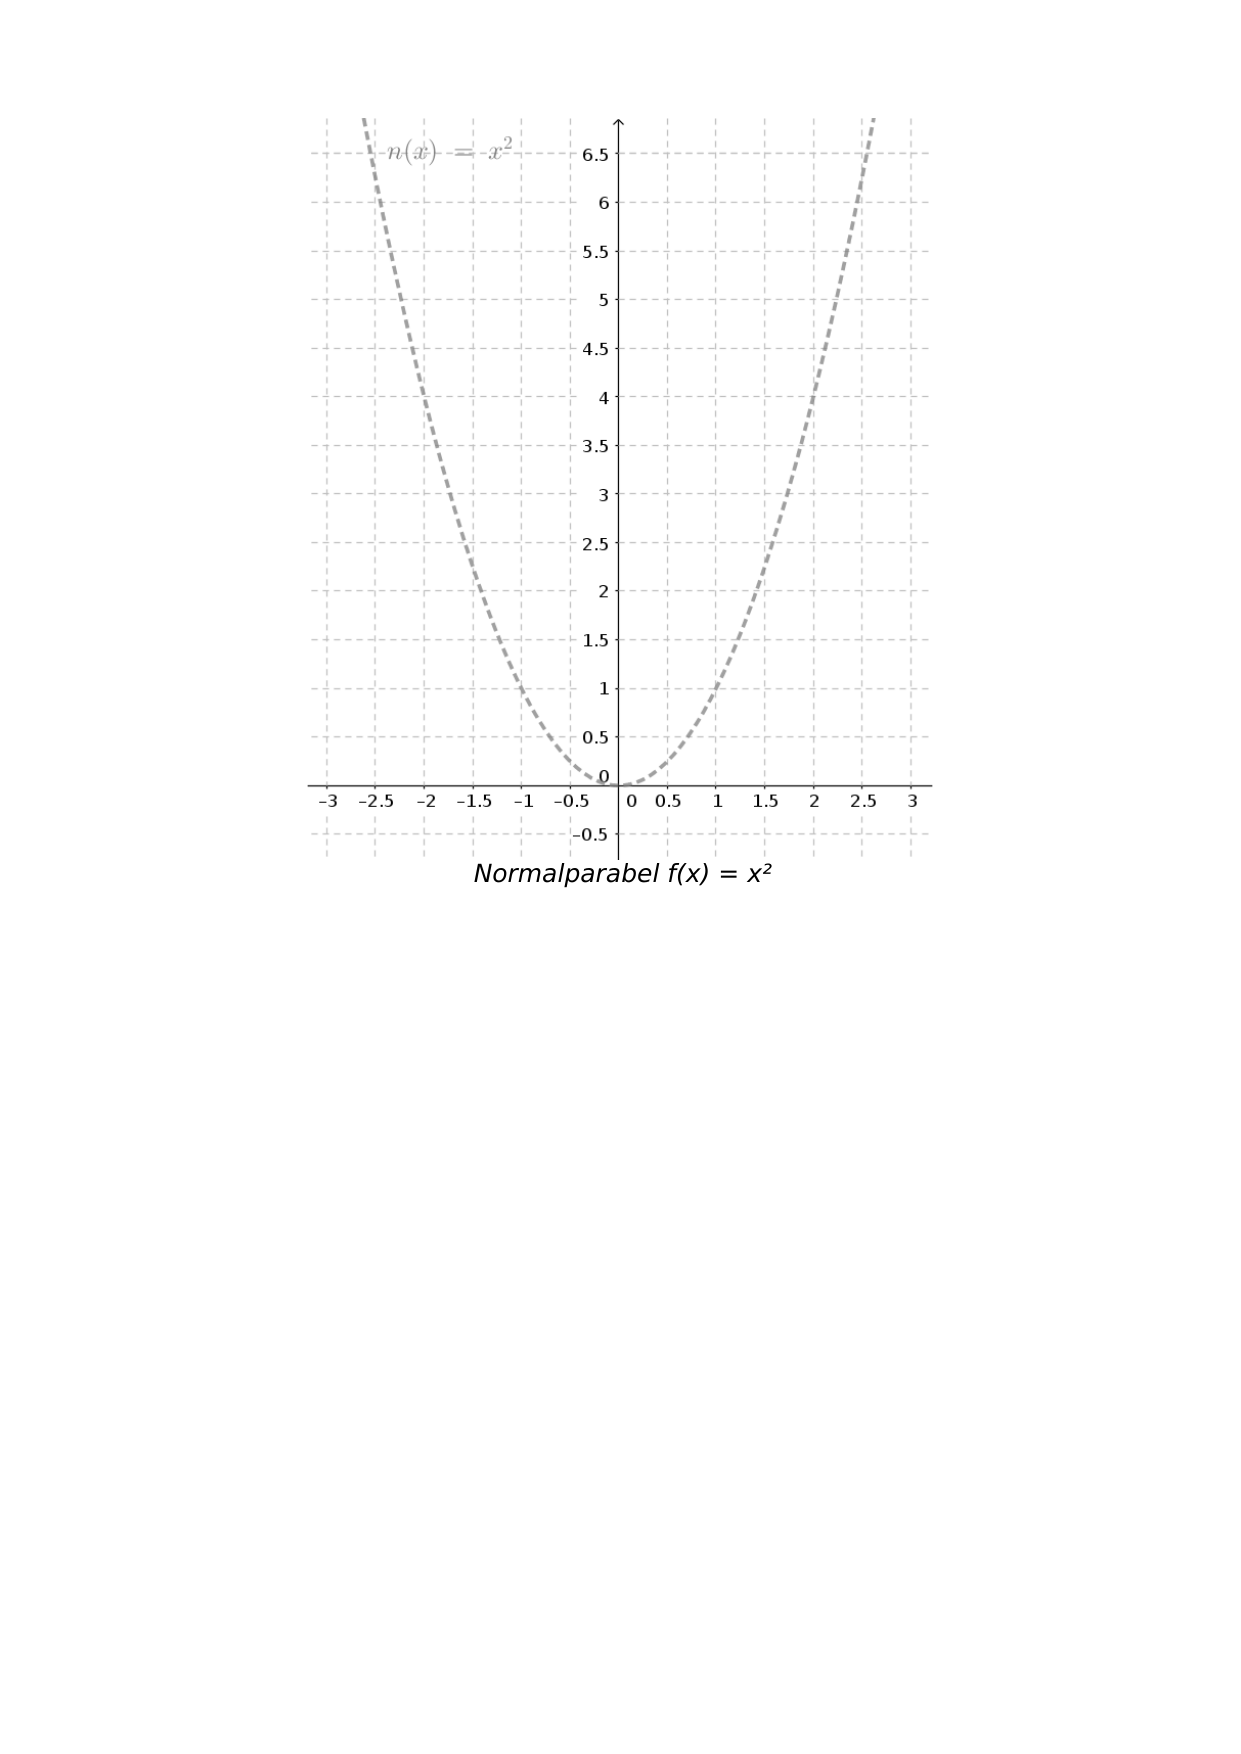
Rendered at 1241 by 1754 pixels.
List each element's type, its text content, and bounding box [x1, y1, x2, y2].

text Normalparabel f(x) = x² [308, 860, 933, 889]
picture [307, 118, 933, 860]
